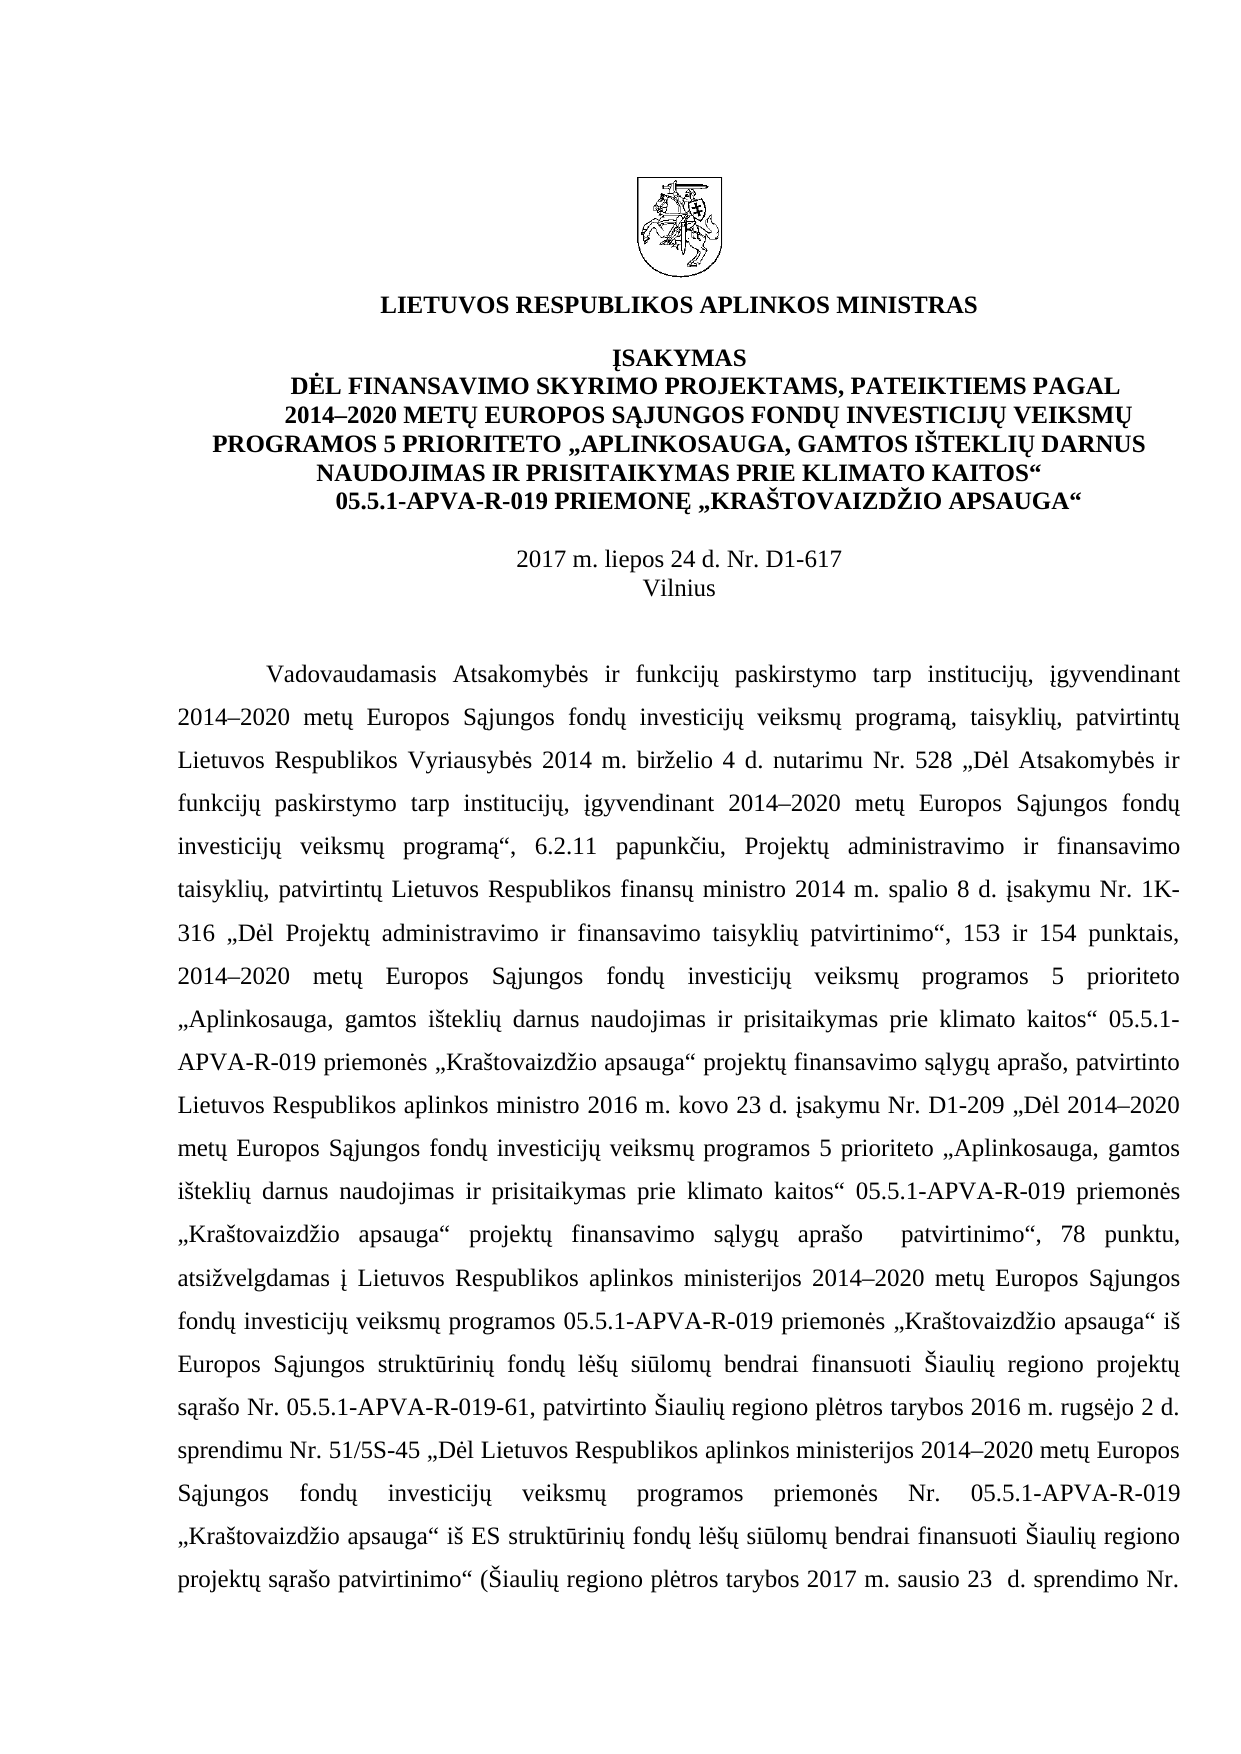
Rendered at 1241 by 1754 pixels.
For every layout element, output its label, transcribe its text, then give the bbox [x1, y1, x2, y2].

text Vadovaudamasis Atsakomybės ir funkcijų paskirstymo tarp institucijų, įgyvendinant 2014–2020 metų Europos Sąjungos fondų investicijų veiksmų programą, taisyklių, patvirtintų Lietuvos Respublikos Vyriausybės 2014 m. birželio 4 d. nutarimu Nr. 528 „Dėl Atsakomybės ir funkcijų paskirstymo tarp institucijų, įgyvendinant 2014–2020 metų Europos Sąjungos fondų investicijų veiksmų programą“, 6.2.11 papunkčiu, Projektų administravimo ir finansavimo taisyklių, patvirtintų Lietuvos Respublikos finansų ministro 2014 m. spalio 8 d. įsakymu Nr. 1K-316 „Dėl Projektų administravimo ir finansavimo taisyklių patvirtinimo“, 153 ir 154 punktais, 2014–2020 metų Europos Sąjungos fondų investicijų veiksmų programos 5 prioriteto „Aplinkosauga, gamtos išteklių darnus naudojimas ir prisitaikymas prie klimato kaitos“ 05.5.1-APVA-R-019 priemonės „Kraštovaizdžio apsauga“ projektų finansavimo sąlygų aprašo, patvirtinto Lietuvos Respublikos aplinkos ministro 2016 m. kovo 23 d. įsakymu Nr. D1-209 „Dėl 2014–2020 metų Europos Sąjungos fondų investicijų veiksmų programos 5 prioriteto „Aplinkosauga, gamtos išteklių darnus naudojimas ir prisitaikymas prie klimato kaitos“ 05.5.1-APVA-R-019 priemonės „Kraštovaizdžio apsauga“ projektų finansavimo sąlygų aprašo patvirtinimo“, 78 punktu, atsižvelgdamas į Lietuvos Respublikos aplinkos ministerijos 2014–2020 metų Europos Sąjungos fondų investicijų veiksmų programos 05.5.1-APVA-R-019 priemonės „Kraštovaizdžio apsauga“ iš Europos Sąjungos struktūrinių fondų lėšų siūlomų bendrai finansuoti Šiaulių regiono projektų sąrašo Nr. 05.5.1-APVA-R-019-61, patvirtinto Šiaulių regiono plėtros tarybos 2016 m. rugsėjo 2 d. sprendimu Nr. 51/5S-45 „Dėl Lietuvos Respublikos aplinkos ministerijos 2014–2020 metų Europos Sąjungos fondų investicijų veiksmų programos priemonės Nr. 05.5.1-APVA-R-019 „Kraštovaizdžio apsauga“ iš ES struktūrinių fondų lėšų siūlomų bendrai finansuoti Šiaulių regiono projektų sąrašo patvirtinimo“ (Šiaulių regiono plėtros tarybos 2017 m. sausio 23 d. sprendimo Nr. [177, 659, 1181, 1593]
text 2014–2020 METŲ EUROPOS SĄJUNGOS FONDŲ INVESTICIJŲ VEIKSMŲ PROGRAMOS 5 PRIORITETO „APLINKOSAUGA, GAMTOS IŠTEKLIŲ DARNUS NAUDOJIMAS IR PRISITAIKYMAS PRIE KLIMATO KAITOS“ [177, 400, 1181, 486]
text LIETUVOS RESPUBLIKOS APLINKOS MINISTRAS [177, 290, 1181, 318]
text 05.5.1-APVA-R-019 PRIEMONĘ „KRAŠTOVAIZDŽIO APSAUGA“ [177, 486, 1181, 515]
text 2017 m. liepos 24 d. Nr. D1-617 [177, 544, 1181, 573]
text DĖL FINANSAVIMO SKYRIMO PROJEKTAMS, PATEIKTIEMS PAGAL [177, 371, 1181, 400]
text Vilnius [177, 573, 1181, 601]
text ĮSAKYMAS [177, 343, 1181, 371]
